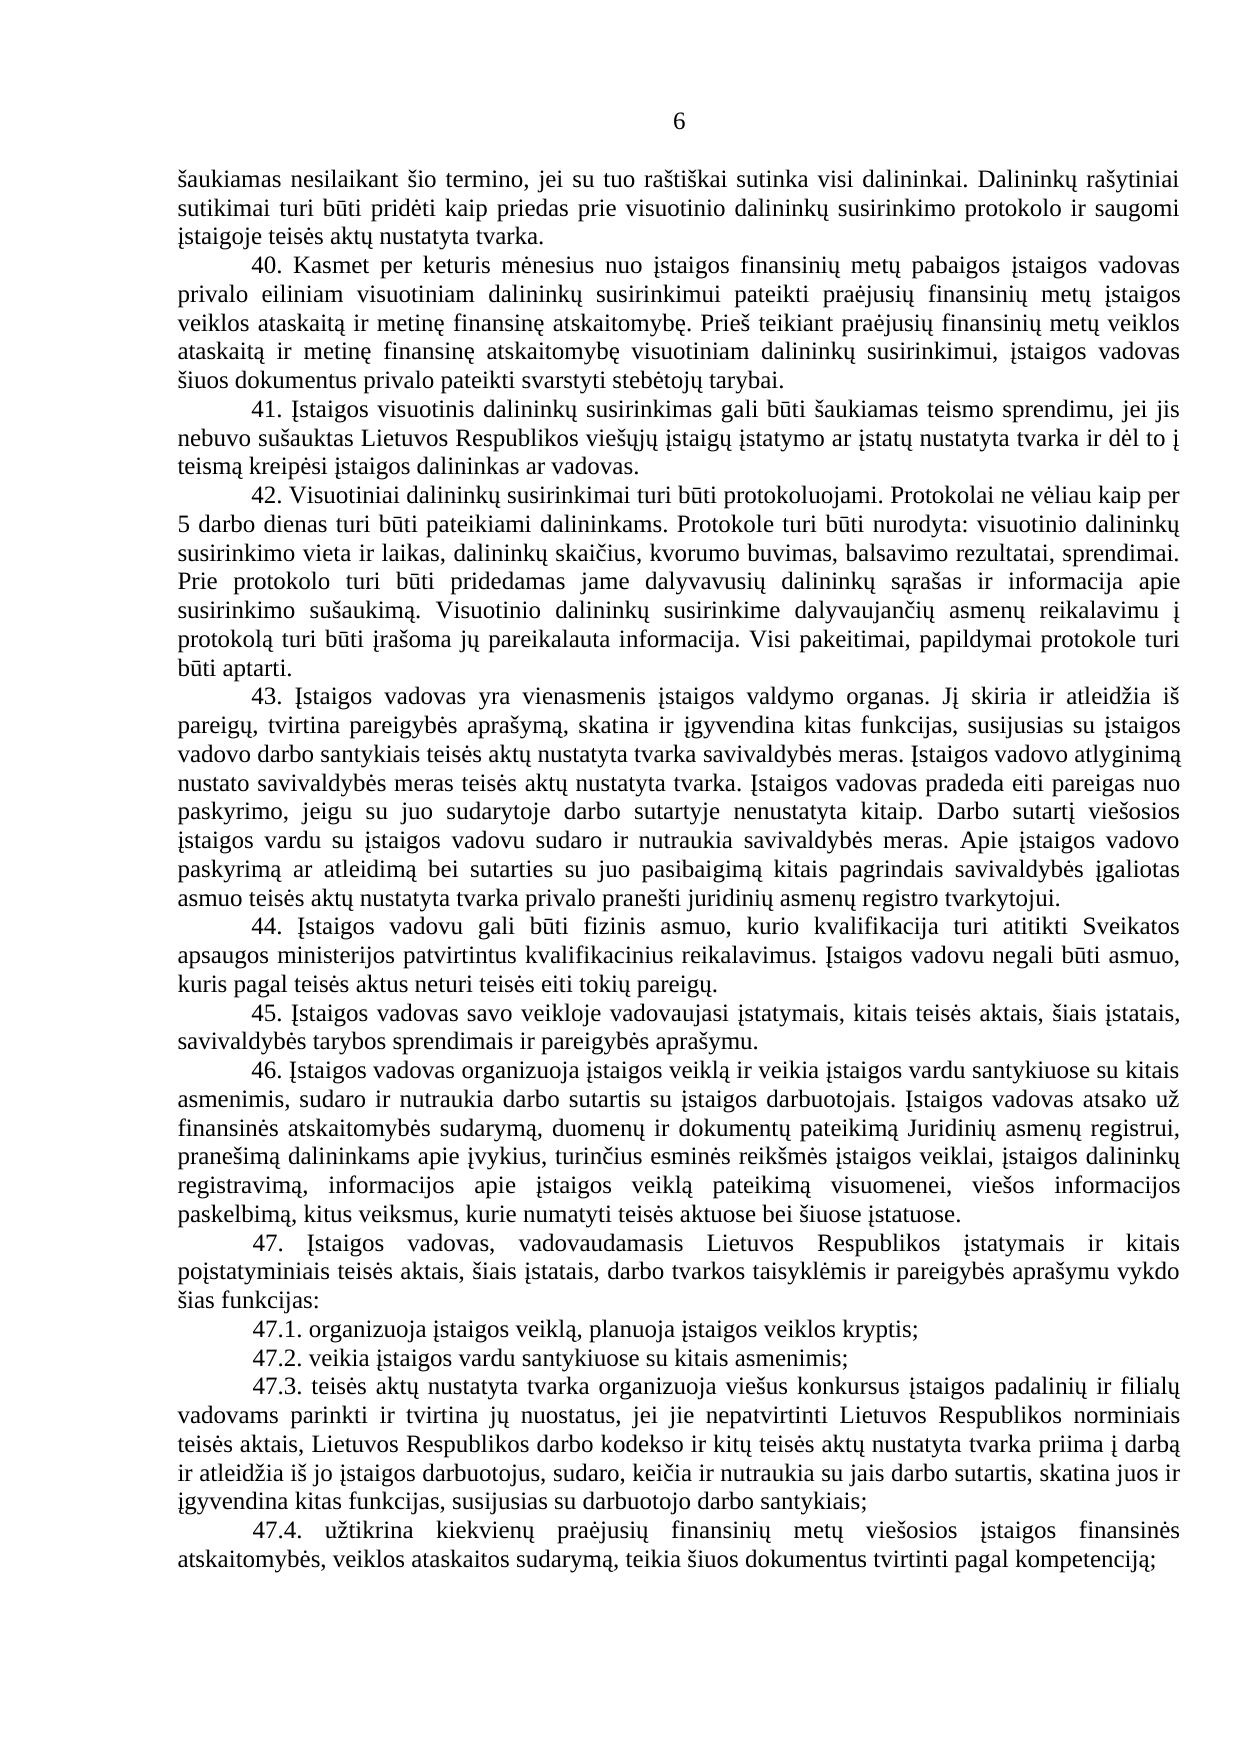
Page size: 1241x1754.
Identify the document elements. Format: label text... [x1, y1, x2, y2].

text 45. Įstaigos vadovas savo veikloje vadovaujasi įstatymais, kitais teisės aktais, šiais įstatais, savivaldybės tarybos sprendimais ir pareigybės aprašymu. [177, 998, 1181, 1055]
text 41. Įstaigos visuotinis dalininkų susirinkimas gali būti šaukiamas teismo sprendimu, jei jis nebuvo sušauktas Lietuvos Respublikos viešųjų įstaigų įstatymo ar įstatų nustatyta tvarka ir dėl to į teismą kreipėsi įstaigos dalininkas ar vadovas. [177, 394, 1181, 480]
text 47.1. organizuoja įstaigos veiklą, planuoja įstaigos veiklos kryptis; [177, 1314, 1181, 1343]
text 40. Kasmet per keturis mėnesius nuo įstaigos finansinių metų pabaigos įstaigos vadovas privalo eiliniam visuotiniam dalininkų susirinkimui pateikti praėjusių finansinių metų įstaigos veiklos ataskaitą ir metinę finansinę atskaitomybę. Prieš teikiant praėjusių finansinių metų veiklos ataskaitą ir metinę finansinę atskaitomybę visuotiniam dalininkų susirinkimui, įstaigos vadovas šiuos dokumentus privalo pateikti svarstyti stebėtojų tarybai. [177, 250, 1181, 394]
text 46. Įstaigos vadovas organizuoja įstaigos veiklą ir veikia įstaigos vardu santykiuose su kitais asmenimis, sudaro ir nutraukia darbo sutartis su įstaigos darbuotojais. Įstaigos vadovas atsako už finansinės atskaitomybės sudarymą, duomenų ir dokumentų pateikimą Juridinių asmenų registrui, pranešimą dalininkams apie įvykius, turinčius esminės reikšmės įstaigos veiklai, įstaigos dalininkų registravimą, informacijos apie įstaigos veiklą pateikimą visuomenei, viešos informacijos paskelbimą, kitus veiksmus, kurie numatyti teisės aktuose bei šiuose įstatuose. [177, 1055, 1181, 1228]
text 47.3. teisės aktų nustatyta tvarka organizuoja viešus konkursus įstaigos padalinių ir filialų vadovams parinkti ir tvirtina jų nuostatus, jei jie nepatvirtinti Lietuvos Respublikos norminiais teisės aktais, Lietuvos Respublikos darbo kodekso ir kitų teisės aktų nustatyta tvarka priima į darbą ir atleidžia iš jo įstaigos darbuotojus, sudaro, keičia ir nutraukia su jais darbo sutartis, skatina juos ir įgyvendina kitas funkcijas, susijusias su darbuotojo darbo santykiais; [177, 1371, 1181, 1515]
text 43. Įstaigos vadovas yra vienasmenis įstaigos valdymo organas. Jį skiria ir atleidžia iš pareigų, tvirtina pareigybės aprašymą, skatina ir įgyvendina kitas funkcijas, susijusias su įstaigos vadovo darbo santykiais teisės aktų nustatyta tvarka savivaldybės meras. Įstaigos vadovo atlyginimą nustato savivaldybės meras teisės aktų nustatyta tvarka. Įstaigos vadovas pradeda eiti pareigas nuo paskyrimo, jeigu su juo sudarytoje darbo sutartyje nenustatyta kitaip. Darbo sutartį viešosios įstaigos vardu su įstaigos vadovu sudaro ir nutraukia savivaldybės meras. Apie įstaigos vadovo paskyrimą ar atleidimą bei sutarties su juo pasibaigimą kitais pagrindais savivaldybės įgaliotas asmuo teisės aktų nustatyta tvarka privalo pranešti juridinių asmenų registro tvarkytojui. [177, 681, 1181, 911]
text šaukiamas nesilaikant šio termino, jei su tuo raštiškai sutinka visi dalininkai. Dalininkų rašytiniai sutikimai turi būti pridėti kaip priedas prie visuotinio dalininkų susirinkimo protokolo ir saugomi įstaigoje teisės aktų nustatyta tvarka. [177, 164, 1181, 250]
text 44. Įstaigos vadovu gali būti fizinis asmuo, kurio kvalifikacija turi atitikti Sveikatos apsaugos ministerijos patvirtintus kvalifikacinius reikalavimus. Įstaigos vadovu negali būti asmuo, kuris pagal teisės aktus neturi teisės eiti tokių pareigų. [177, 911, 1181, 998]
text 47.2. veikia įstaigos vardu santykiuose su kitais asmenimis; [177, 1343, 1181, 1371]
text 42. Visuotiniai dalininkų susirinkimai turi būti protokoluojami. Protokolai ne vėliau kaip per 5 darbo dienas turi būti pateikiami dalininkams. Protokole turi būti nurodyta: visuotinio dalininkų susirinkimo vieta ir laikas, dalininkų skaičius, kvorumo buvimas, balsavimo rezultatai, sprendimai. Prie protokolo turi būti pridedamas jame dalyvavusių dalininkų sąrašas ir informacija apie susirinkimo sušaukimą. Visuotinio dalininkų susirinkime dalyvaujančių asmenų reikalavimu į protokolą turi būti įrašoma jų pareikalauta informacija. Visi pakeitimai, papildymai protokole turi būti aptarti. [177, 480, 1181, 681]
text 47.4. užtikrina kiekvienų praėjusių finansinių metų viešosios įstaigos finansinės atskaitomybės, veiklos ataskaitos sudarymą, teikia šiuos dokumentus tvirtinti pagal kompetenciją; [177, 1515, 1181, 1573]
text 47. Įstaigos vadovas, vadovaudamasis Lietuvos Respublikos įstatymais ir kitais poįstatyminiais teisės aktais, šiais įstatais, darbo tvarkos taisyklėmis ir pareigybės aprašymu vykdo šias funkcijas: [177, 1228, 1181, 1314]
